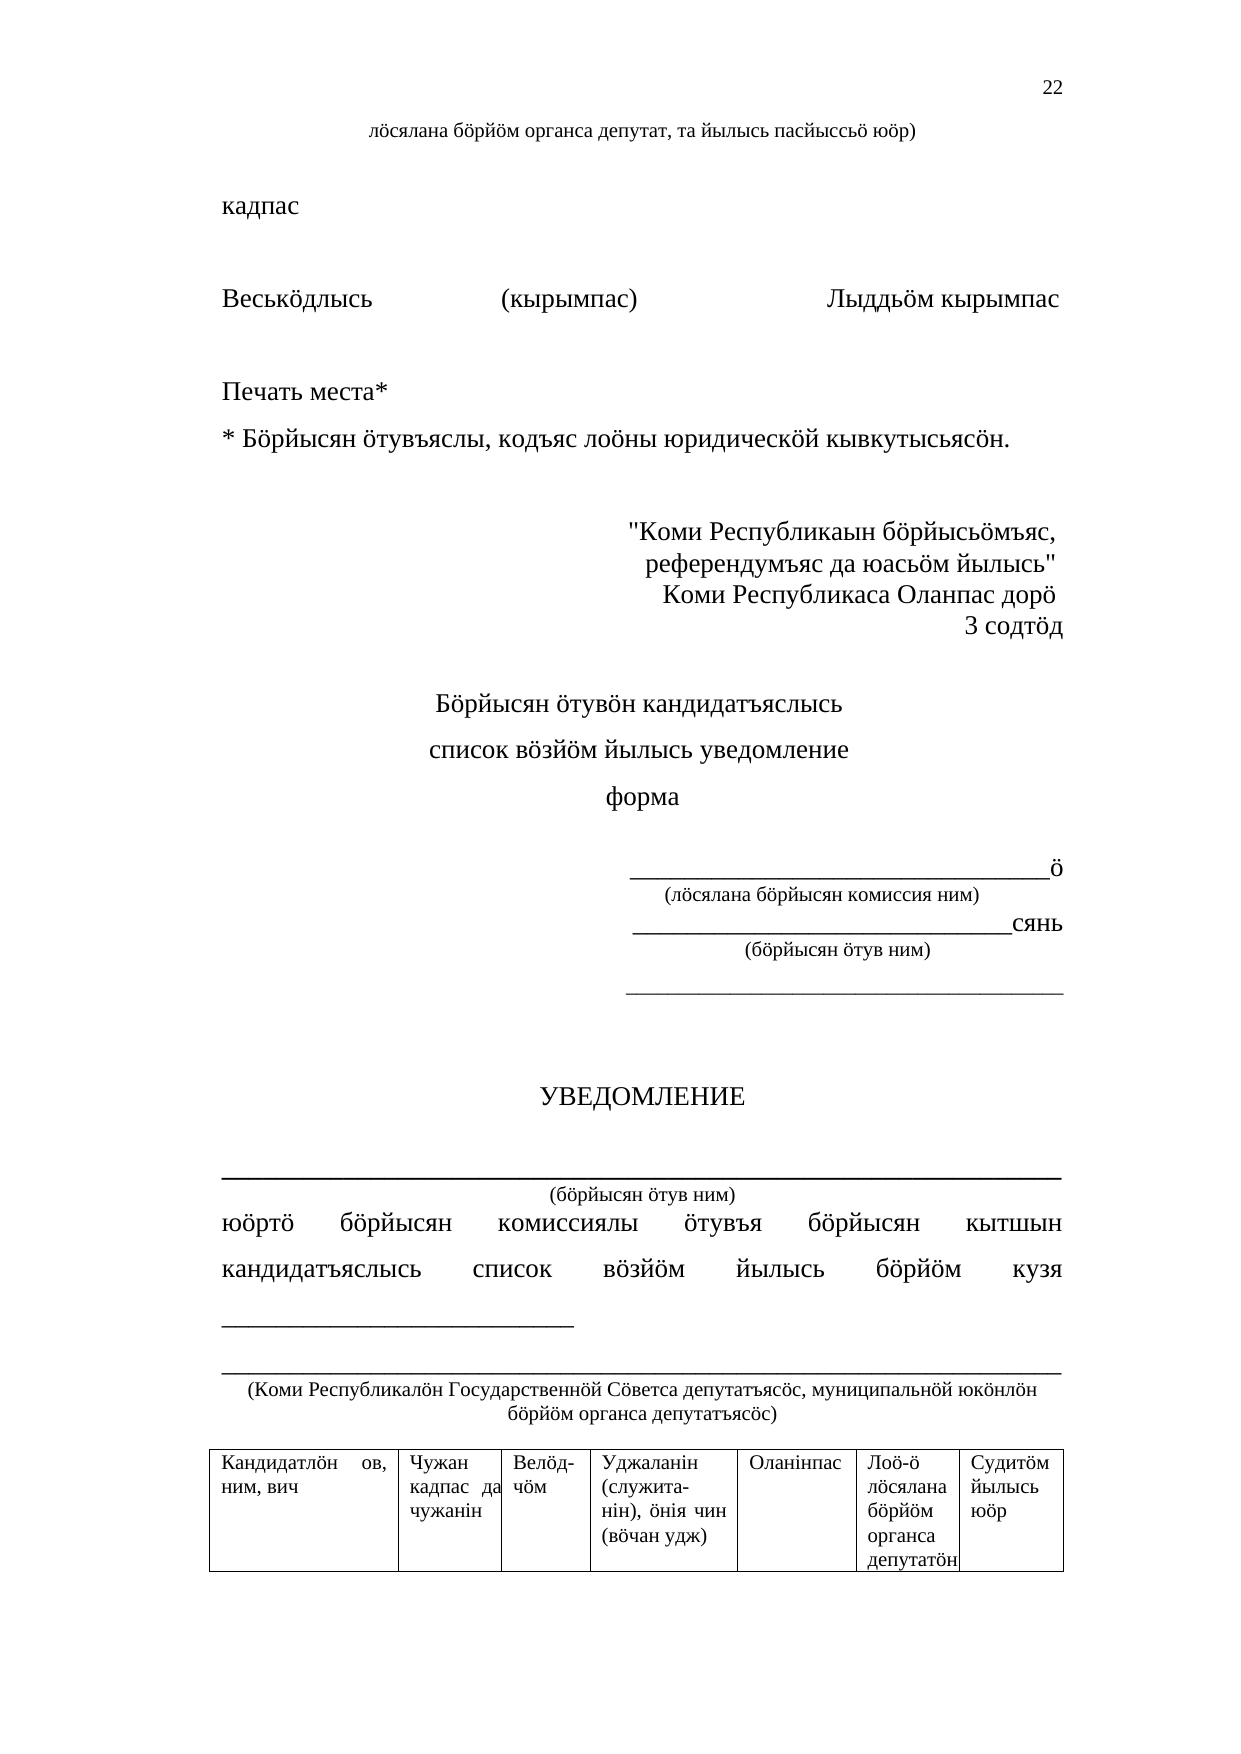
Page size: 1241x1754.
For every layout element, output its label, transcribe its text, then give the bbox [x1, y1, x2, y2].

text Печать места* [222, 376, 1063, 407]
text (Коми Республикалöн Государственнöй Сöветса депутатъясöс, муниципальнöй юкöнлöн бöрйöм органса депутатъясöс) [222, 1377, 1063, 1425]
table_header Оланiнпас [738, 1450, 856, 1571]
subtitle форма [222, 780, 1063, 811]
table_header Велöд-чöм [502, 1450, 590, 1571]
text ______________________________________________________________ [222, 1346, 1063, 1377]
text (бöрйысян öтув ним) [222, 1182, 1063, 1206]
subtitle список вöзйöм йылысь уведомление [222, 733, 1063, 764]
text (бöрйысян öтув ним) [222, 937, 1063, 961]
text "Коми Республикаын бöрйысьöмъяс, [222, 516, 1063, 547]
text референдумъяс да юасьöм йылысь" [222, 547, 1063, 578]
text 3 содтöд [222, 609, 1063, 640]
text Коми Республикаса Оланпас дорö [222, 578, 1063, 609]
table_header Чужан кадпас да чужанiн [399, 1450, 501, 1571]
text юöртö бöрйысян комиссиялы öтувъя бöрйысян кытшын кандидатъяслысь список вöзйöм йылысь бöрйöм кузя __________________________ [222, 1206, 1063, 1330]
table_header Судитöм йылысь юöр [960, 1450, 1063, 1571]
subtitle УВЕДОМЛЕНИЕ [222, 1080, 1063, 1111]
text ____________________________сянь [222, 906, 1063, 937]
text __________________________________________ [222, 973, 1063, 997]
text (лöсялана бöрйысян комиссия ним) [222, 882, 1063, 906]
text * Бöрйысян öтувъяслы, кодъяс лоöны юридическöй кывкутысьясöн. [222, 422, 1063, 453]
table_header Уджаланiн (служита-нiн), öнiя чин (вöчан удж) [591, 1450, 737, 1571]
text кадпас [222, 189, 1063, 220]
text _______________________________ö [222, 851, 1063, 882]
table_header Лоö-ö лöсялана бöрйöм органса депутатöн [857, 1450, 959, 1571]
text ______________________________________________________________ [222, 1151, 1063, 1182]
subtitle Бöрйысян öтувöн кандидатъяслысь [222, 687, 1063, 718]
text Веськöдлысь (кырымпас) Лыддьöм кырымпас [222, 282, 1063, 313]
table_header Кандидатлöн ов, ним, вич [210, 1450, 398, 1571]
text лöсялана бöрйöм органса депутат, та йылысь пасйыссьö юöр) [222, 118, 1063, 142]
